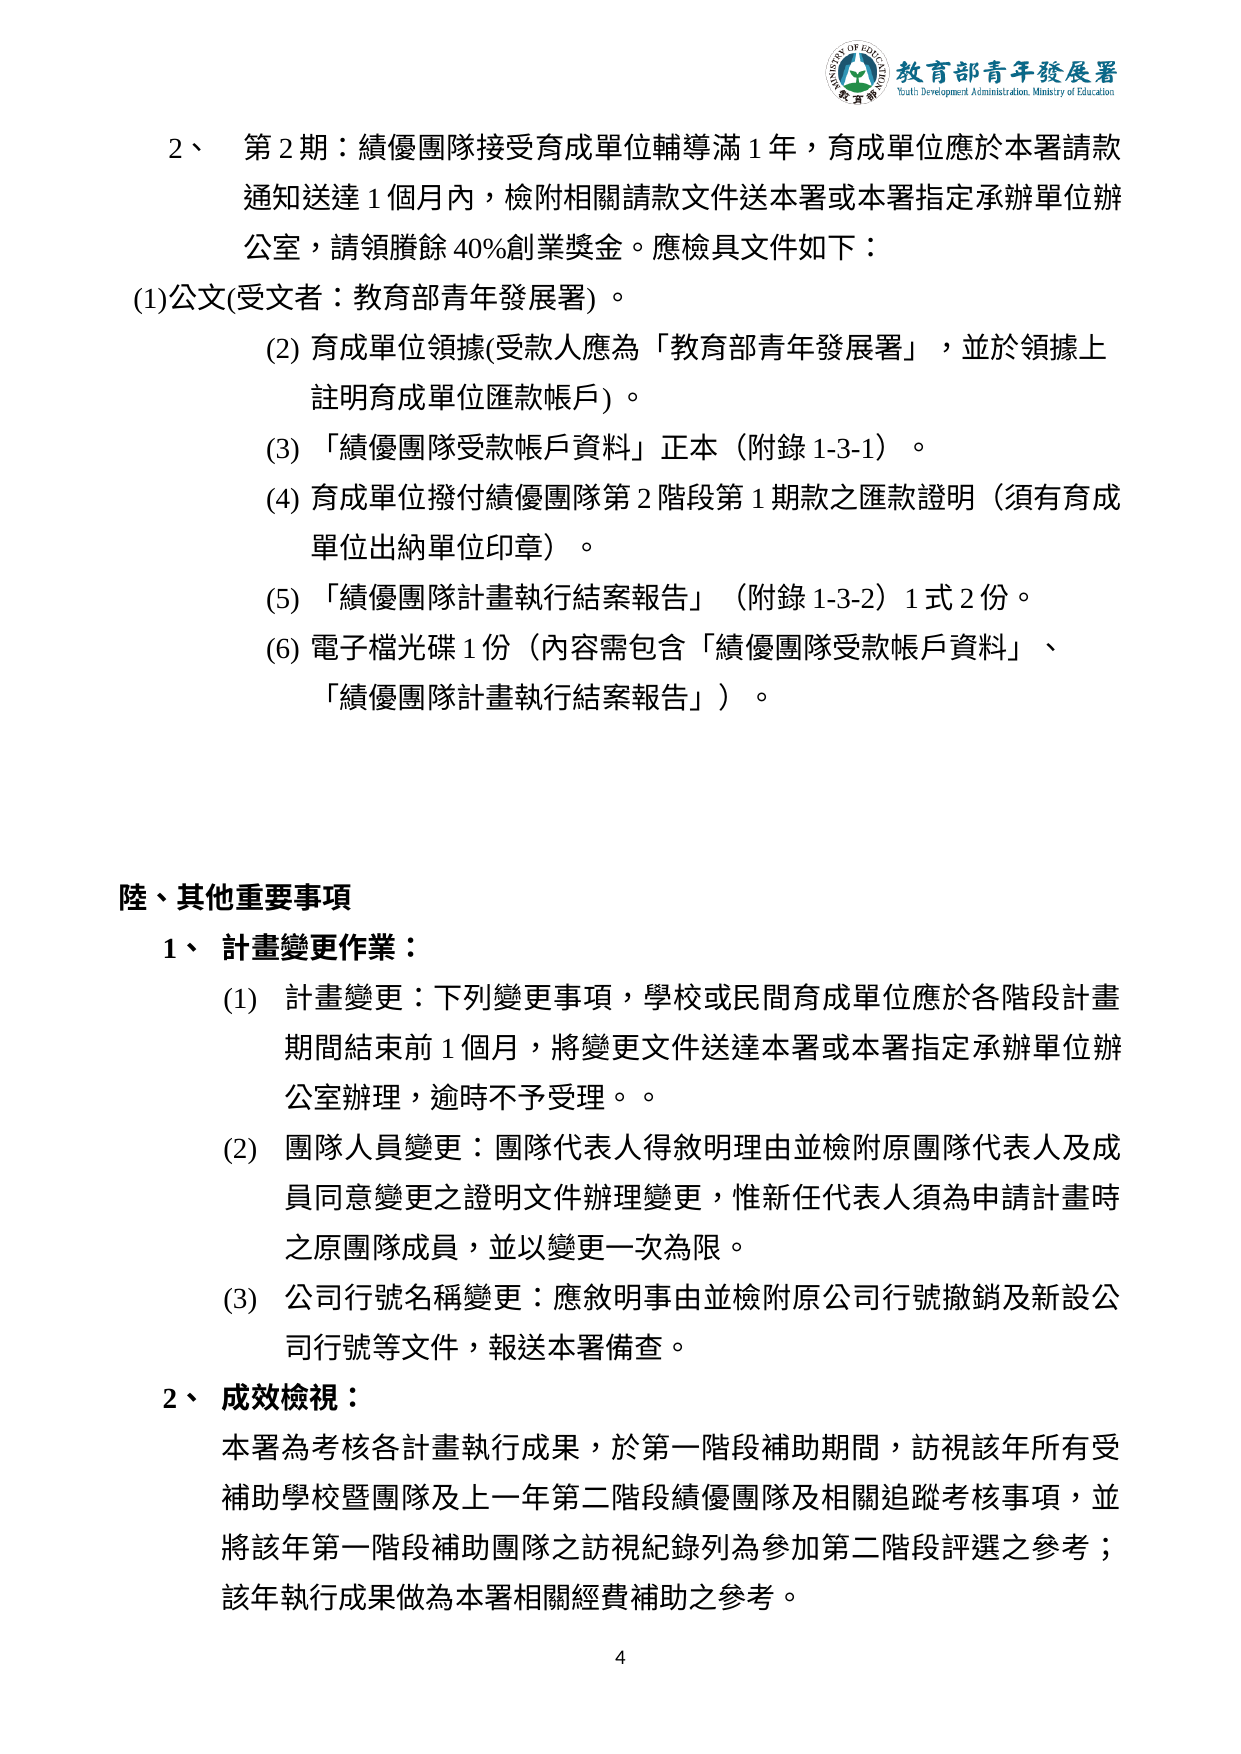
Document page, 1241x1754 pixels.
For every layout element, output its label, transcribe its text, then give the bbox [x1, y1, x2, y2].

list 計畫變更：下列變更事項，學校或民間育成單位應於各階段計畫期間結束前1個月，將變更文件送達本署或本署指定承辦單位辦公室辦理，逾時不予受理。。 [223, 968, 1122, 1118]
list 成效檢視： [162, 1368, 1122, 1418]
list 公司行號名稱變更：應敘明事由並檢附原公司行號撤銷及新設公司行號等文件，報送本署備查。 [223, 1268, 1122, 1368]
list 公文(受文者：教育部青年發展署) 。 [133, 268, 1122, 318]
list 「績優團隊計畫執行結案報告」（附錄1-3-2）1式2份。 [266, 568, 1122, 618]
list 本署為考核各計畫執行成果，於第一階段補助期間，訪視該年所有受補助學校暨團隊及上一年第二階段績優團隊及相關追蹤考核事項，並將該年第一階段補助團隊之訪視紀錄列為參加第二階段評選之參考；該年執行成果做為本署相關經費補助之參考。 [221, 1418, 1122, 1618]
list 計畫變更作業： [162, 918, 1122, 968]
list 「績優團隊受款帳戶資料」正本（附錄1-3-1）。 [266, 418, 1122, 468]
list 第2期：績優團隊接受育成單位輔導滿1年，育成單位應於本署請款通知送達1個月內，檢附相關請款文件送本署或本署指定承辦單位辦公室，請領賸餘40%創業獎金。應檢具文件如下： [168, 118, 1122, 268]
list 育成單位領據(受款人應為「教育部青年發展署」，並於領據上註明育成單位匯款帳戶) 。 [266, 318, 1122, 418]
list 團隊人員變更：團隊代表人得敘明理由並檢附原團隊代表人及成員同意變更之證明文件辦理變更，惟新任代表人須為申請計畫時之原團隊成員，並以變更一次為限。 [223, 1118, 1122, 1268]
text 陸、其他重要事項 [118, 868, 1122, 918]
list 育成單位撥付績優團隊第2階段第1期款之匯款證明（須有育成單位出納單位印章）。 [266, 468, 1122, 568]
picture [818, 35, 1123, 109]
list 電子檔光碟1份（內容需包含「績優團隊受款帳戶資料」、「績優團隊計畫執行結案報告」）。 [266, 618, 1122, 718]
